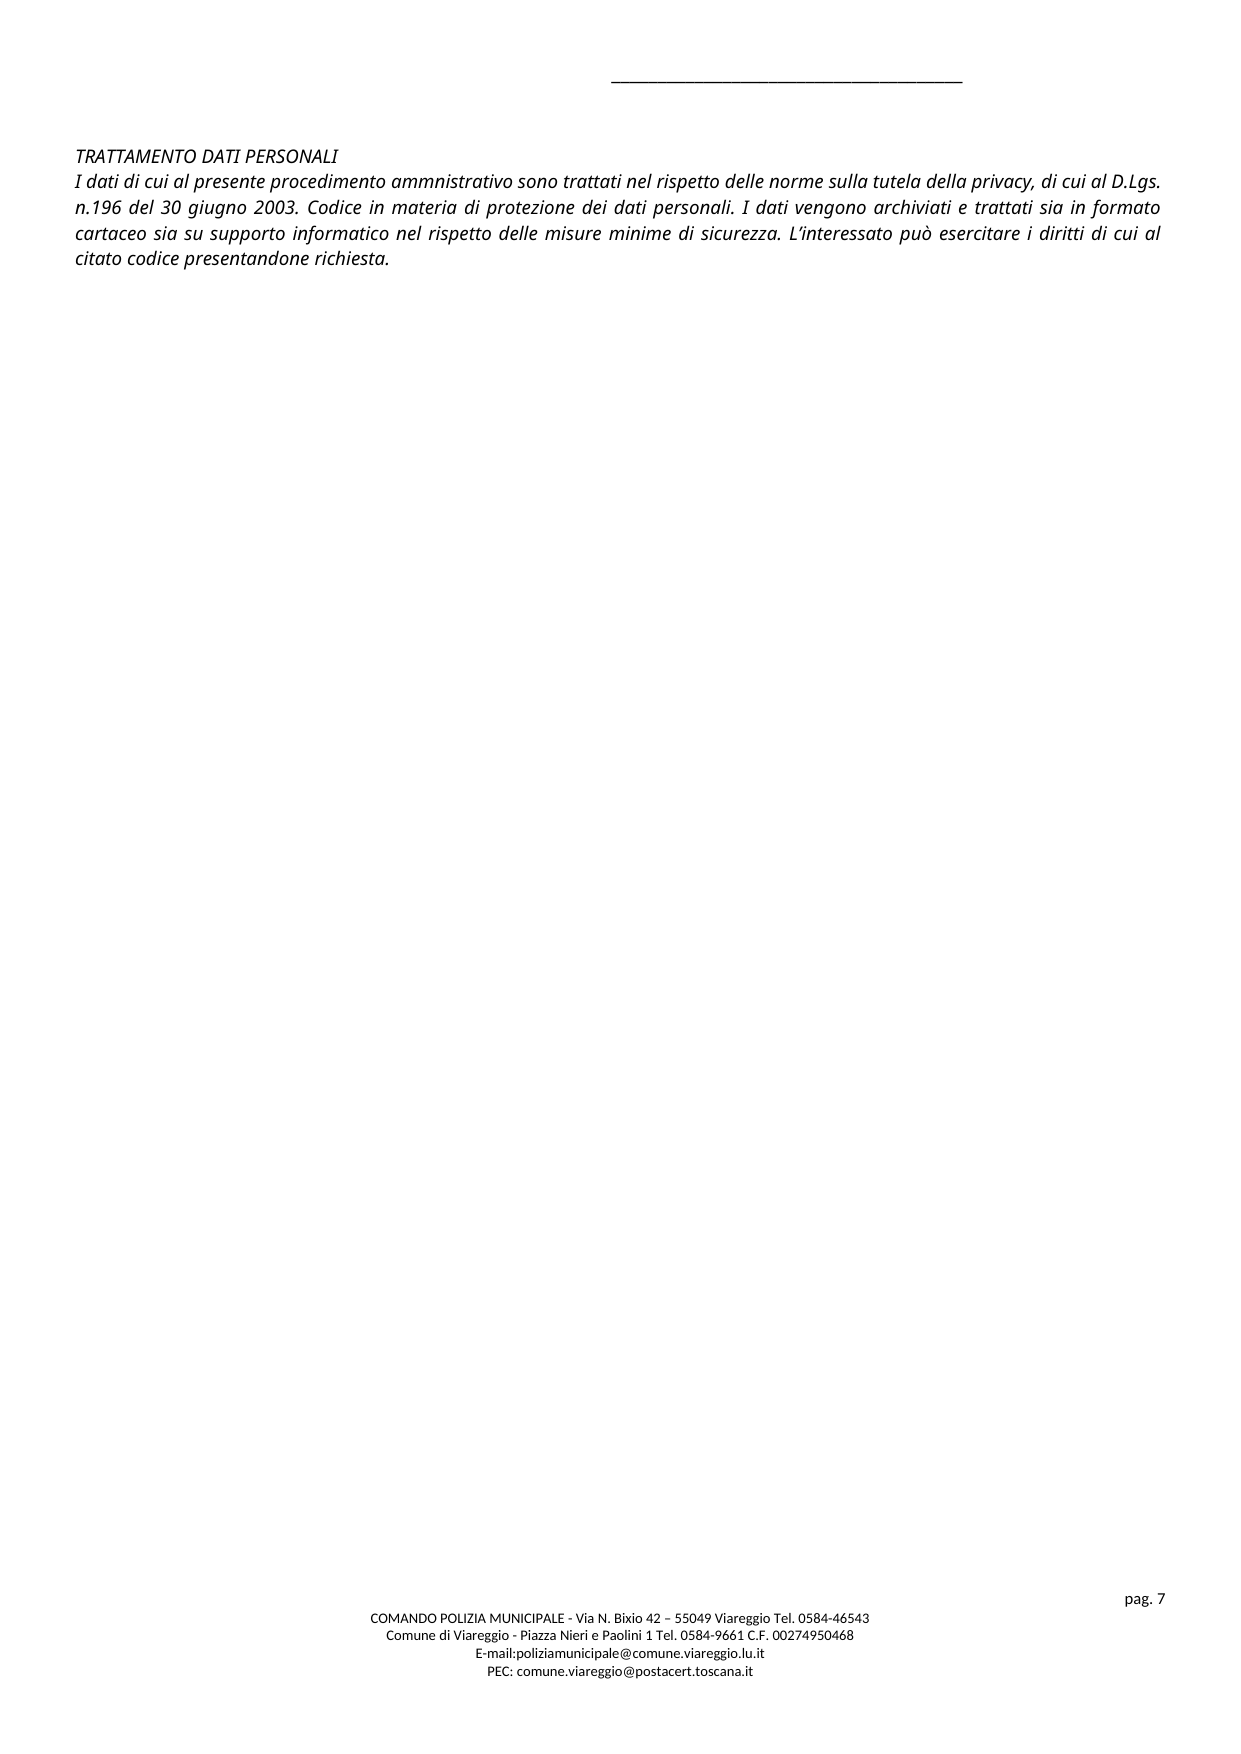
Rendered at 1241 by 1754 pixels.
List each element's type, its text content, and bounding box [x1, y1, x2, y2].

text ______________________________________ [75, 58, 1165, 86]
text I dati di cui al presente procedimento ammnistrativo sono trattati nel rispetto delle norme sulla tutela della privacy, di cui al D.Lgs. n.196 del 30 giugno 2003. Codice in materia di protezione dei dati personali. I dati vengono archiviati e trattati sia in formato cartaceo sia su supporto informatico nel rispetto delle misure minime di sicurezza. L’interessato può esercitare i diritti di cui al citato codice presentandone richiesta. [75, 169, 1165, 271]
text TRATTAMENTO DATI PERSONALI [75, 143, 1165, 169]
